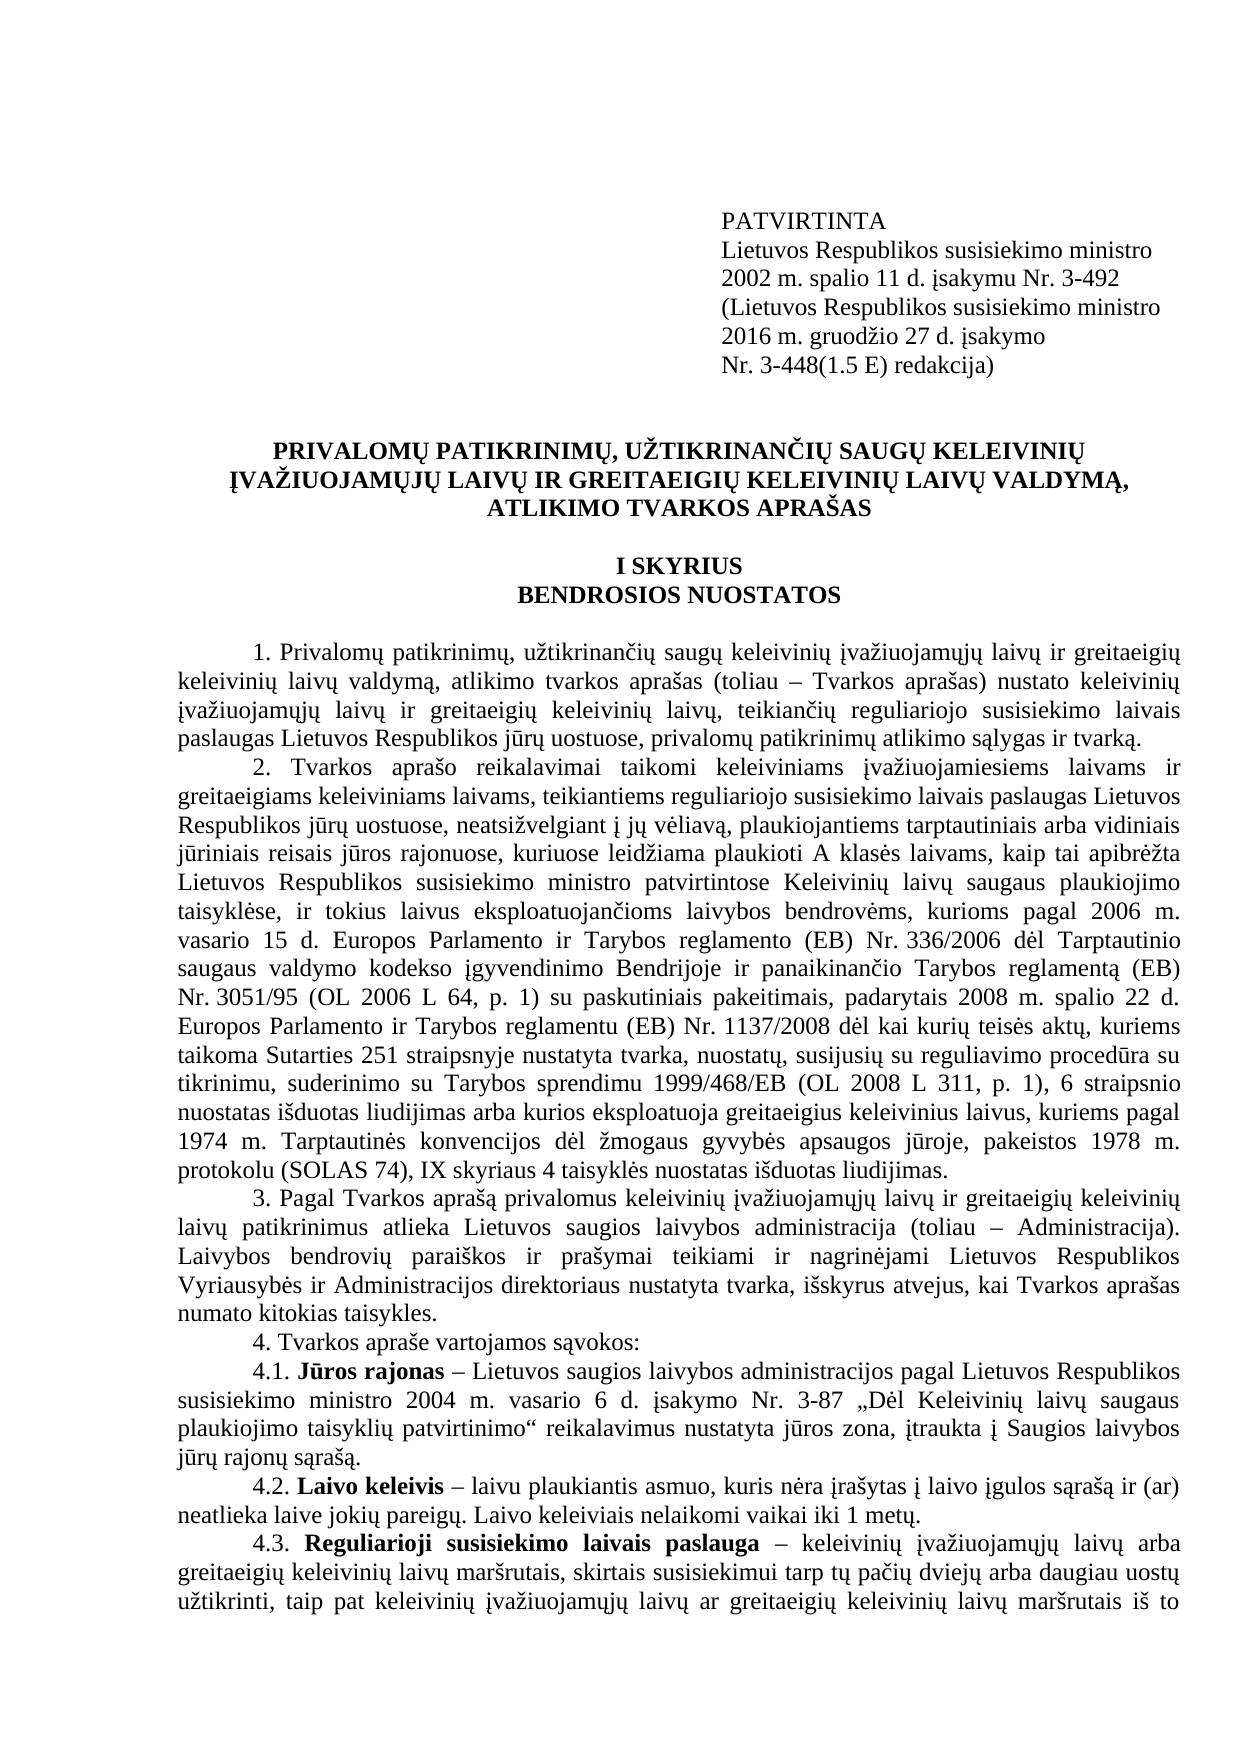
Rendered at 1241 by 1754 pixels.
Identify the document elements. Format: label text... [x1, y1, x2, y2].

text BENDROSIOS NUOSTATOS [177, 580, 1181, 608]
text 2002 m. spalio 11 d. įsakymu Nr. 3-492 [721, 263, 1181, 292]
text 4. Tvarkos apraše vartojamos sąvokos: [177, 1327, 1181, 1356]
text 4.1. Jūros rajonas – Lietuvos saugios laivybos administracijos pagal Lietuvos Respublikos susisiekimo ministro 2004 m. vasario 6 d. įsakymo Nr. 3-87 „Dėl Keleivinių laivų saugaus plaukiojimo taisyklių patvirtinimo“ reikalavimus nustatyta jūros zona, įtraukta į Saugios laivybos jūrų rajonų sąrašą. [177, 1356, 1181, 1471]
text 3. Pagal Tvarkos aprašą privalomus keleivinių įvažiuojamųjų laivų ir greitaeigių keleivinių laivų patikrinimus atlieka Lietuvos saugios laivybos administracija (toliau – Administracija). Laivybos bendrovių paraiškos ir prašymai teikiami ir nagrinėjami Lietuvos Respublikos Vyriausybės ir Administracijos direktoriaus nustatyta tvarka, išskyrus atvejus, kai Tvarkos aprašas numato kitokias taisykles. [177, 1183, 1181, 1327]
text PATVIRTINTA [721, 206, 1181, 235]
text 1. Privalomų patikrinimų, užtikrinančių saugų keleivinių įvažiuojamųjų laivų ir greitaeigių keleivinių laivų valdymą, atlikimo tvarkos aprašas (toliau – Tvarkos aprašas) nustato keleivinių įvažiuojamųjų laivų ir greitaeigių keleivinių laivų, teikiančių reguliariojo susisiekimo laivais paslaugas Lietuvos Respublikos jūrų uostuose, privalomų patikrinimų atlikimo sąlygas ir tvarką. [177, 637, 1181, 752]
text I SKYRIUS [177, 551, 1181, 580]
text 4.2. Laivo keleivis – laivu plaukiantis asmuo, kuris nėra įrašytas į laivo įgulos sąrašą ir (ar) neatlieka laive jokių pareigų. Laivo keleiviais nelaikomi vaikai iki 1 metų. [177, 1471, 1181, 1528]
text PRIVALOMŲ PATIKRINIMŲ, UŽTIKRINANČIŲ SAUGŲ KELEIVINIŲ ĮVAŽIUOJAMŲJŲ LAIVŲ IR GREITAEIGIŲ KELEIVINIŲ LAIVŲ VALDYMĄ, ATLIKIMO TVARKOS APRAŠAS [177, 436, 1181, 522]
text 4.3. Reguliarioji susisiekimo laivais paslauga – keleivinių įvažiuojamųjų laivų arba greitaeigių keleivinių laivų maršrutais, skirtais susisiekimui tarp tų pačių dviejų arba daugiau uostų užtikrinti, taip pat keleivinių įvažiuojamųjų laivų ar greitaeigių keleivinių laivų maršrutais iš to [177, 1528, 1181, 1615]
text 2. Tvarkos aprašo reikalavimai taikomi keleiviniams įvažiuojamiesiems laivams ir greitaeigiams keleiviniams laivams, teikiantiems reguliariojo susisiekimo laivais paslaugas Lietuvos Respublikos jūrų uostuose, neatsižvelgiant į jų vėliavą, plaukiojantiems tarptautiniais arba vidiniais jūriniais reisais jūros rajonuose, kuriuose leidžiama plaukioti A klasės laivams, kaip tai apibrėžta Lietuvos Respublikos susisiekimo ministro patvirtintose Keleivinių laivų saugaus plaukiojimo taisyklėse, ir tokius laivus eksploatuojančioms laivybos bendrovėms, kurioms pagal 2006 m. vasario 15 d. Europos Parlamento ir Tarybos reglamento (EB) Nr. 336/2006 dėl Tarptautinio saugaus valdymo kodekso įgyvendinimo Bendrijoje ir panaikinančio Tarybos reglamentą (EB) Nr. 3051/95 (OL 2006 L 64, p. 1) su paskutiniais pakeitimais, padarytais 2008 m. spalio 22 d. Europos Parlamento ir Tarybos reglamentu (EB) Nr. 1137/2008 dėl kai kurių teisės aktų, kuriems taikoma Sutarties 251 straipsnyje nustatyta tvarka, nuostatų, susijusių su reguliavimo procedūra su tikrinimu, suderinimo su Tarybos sprendimu 1999/468/EB (OL 2008 L 311, p. 1), 6 straipsnio nuostatas išduotas liudijimas arba kurios eksploatuoja greitaeigius keleivinius laivus, kuriems pagal 1974 m. Tarptautinės konvencijos dėl žmogaus gyvybės apsaugos jūroje, pakeistos 1978 m. protokolu (SOLAS 74), IX skyriaus 4 taisyklės nuostatas išduotas liudijimas. [177, 752, 1181, 1183]
text (Lietuvos Respublikos susisiekimo ministro [721, 292, 1181, 321]
text Lietuvos Respublikos susisiekimo ministro [721, 235, 1181, 263]
text Nr. 3-448(1.5 E) redakcija) [721, 350, 1181, 378]
text 2016 m. gruodžio 27 d. įsakymo [721, 321, 1181, 350]
